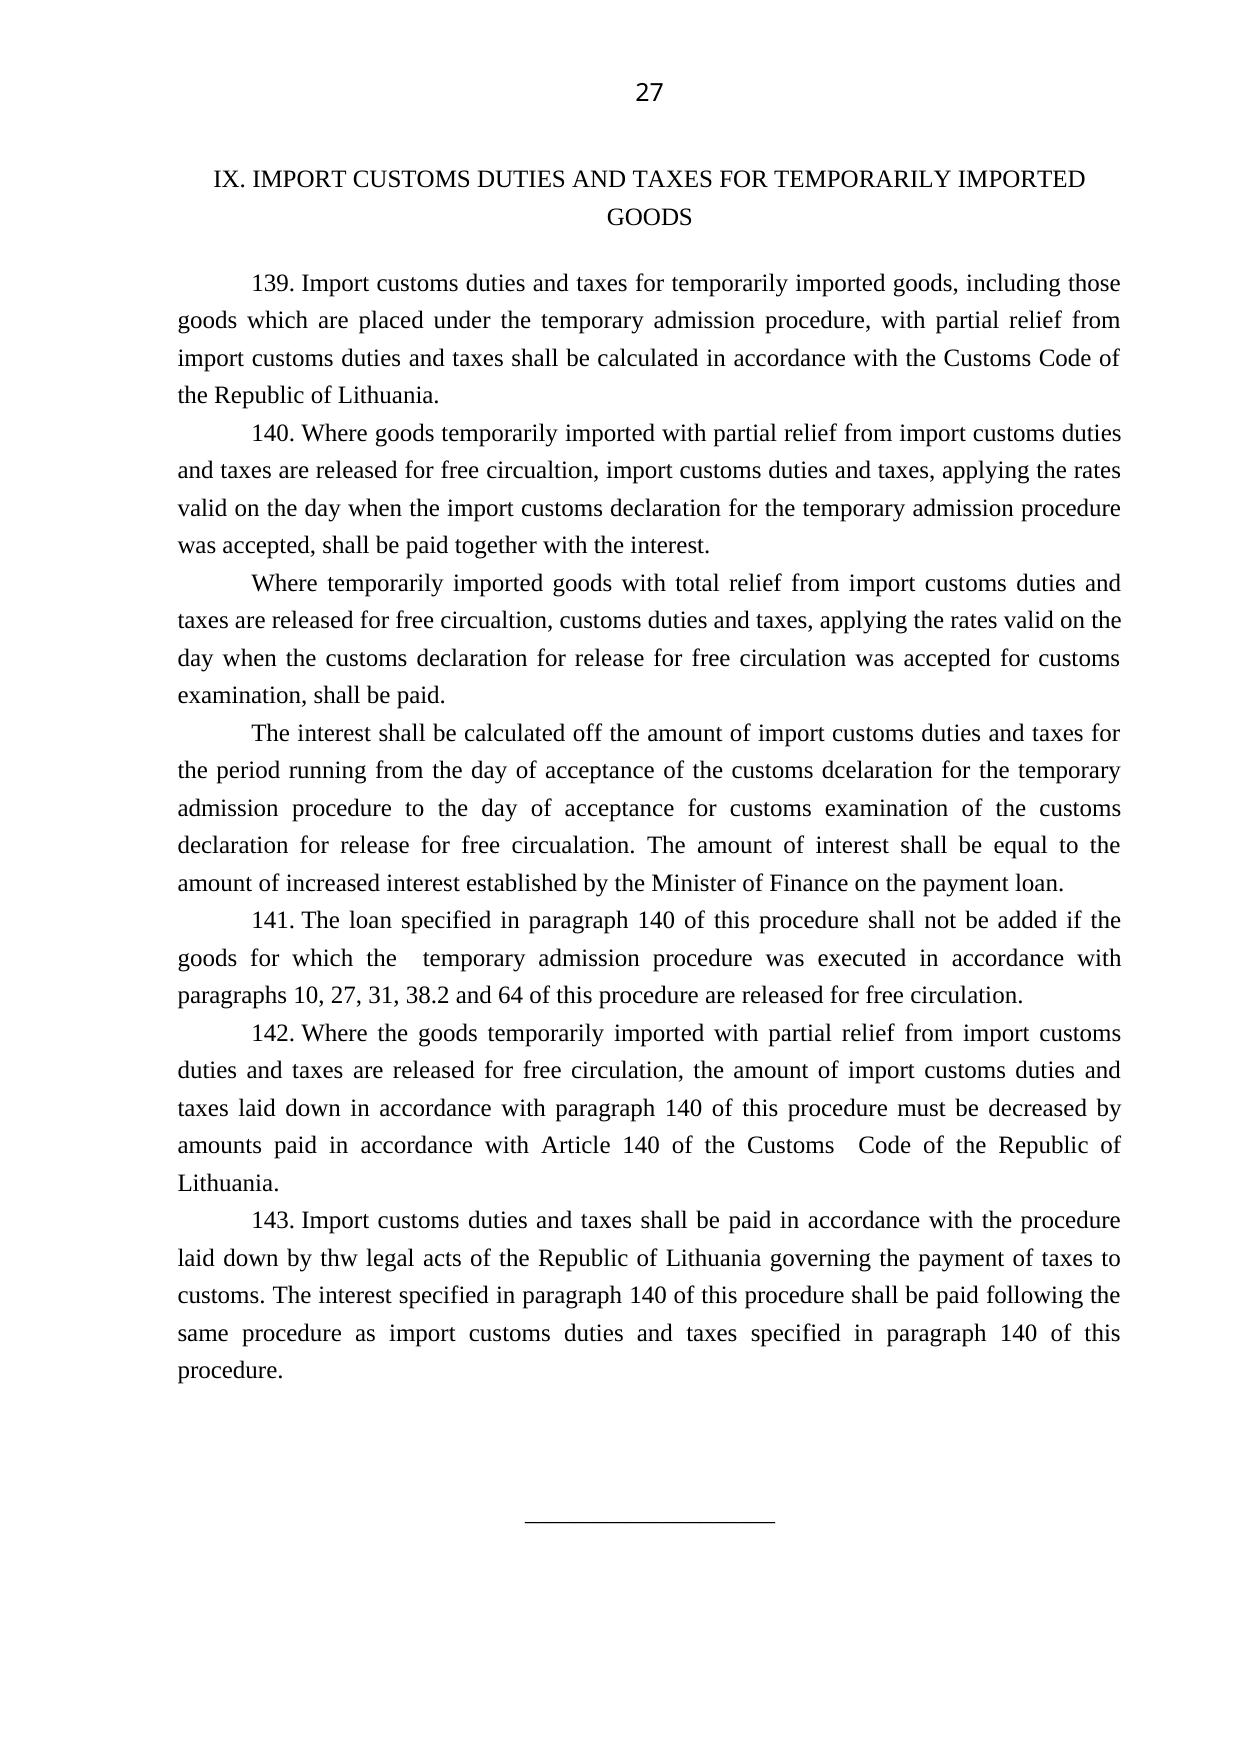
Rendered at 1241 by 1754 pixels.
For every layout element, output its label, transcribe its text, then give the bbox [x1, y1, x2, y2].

text Where temporarily imported goods with total relief from import customs duties and taxes are released for free circualtion, customs duties and taxes, applying the rates valid on the day when the customs declaration for release for free circulation was accepted for customs examination, shall be paid. [177, 559, 1122, 709]
text 141. The loan specified in paragraph 140 of this procedure shall not be added if the goods for which the temporary admission procedure was executed in accordance with paragraphs 10, 27, 31, 38.2 and 64 of this procedure are released for free circulation. [177, 897, 1122, 1009]
text The interest shall be calculated off the amount of import customs duties and taxes for the period running from the day of acceptance of the customs dcelaration for the temporary admission procedure to the day of acceptance for customs examination of the customs declaration for release for free circualation. The amount of interest shall be equal to the amount of increased interest established by the Minister of Finance on the payment loan. [177, 709, 1122, 897]
text 143. Import customs duties and taxes shall be paid in accordance with the procedure laid down by thw legal acts of the Republic of Lithuania governing the payment of taxes to customs. The interest specified in paragraph 140 of this procedure shall be paid following the same procedure as import customs duties and taxes specified in paragraph 140 of this procedure. [177, 1197, 1122, 1384]
text 142. Where the goods temporarily imported with partial relief from import customs duties and taxes are released for free circulation, the amount of import customs duties and taxes laid down in accordance with paragraph 140 of this procedure must be decreased by amounts paid in accordance with Article 140 of the Customs Code of the Republic of Lithuania. [177, 1009, 1122, 1197]
text 139. Import customs duties and taxes for temporarily imported goods, including those goods which are placed under the temporary admission procedure, with partial relief from import customs duties and taxes shall be calculated in accordance with the Customs Code of the Republic of Lithuania. [177, 259, 1122, 409]
text ____________________ [177, 1497, 1122, 1526]
text 140. Where goods temporarily imported with partial relief from import customs duties and taxes are released for free circualtion, import customs duties and taxes, applying the rates valid on the day when the import customs declaration for the temporary admission procedure was accepted, shall be paid together with the interest. [177, 409, 1122, 559]
text IX. import CUSTOMS DUTIES AND TAXES FOR TEMPORARILY IMPORTED GOODS [177, 156, 1122, 231]
